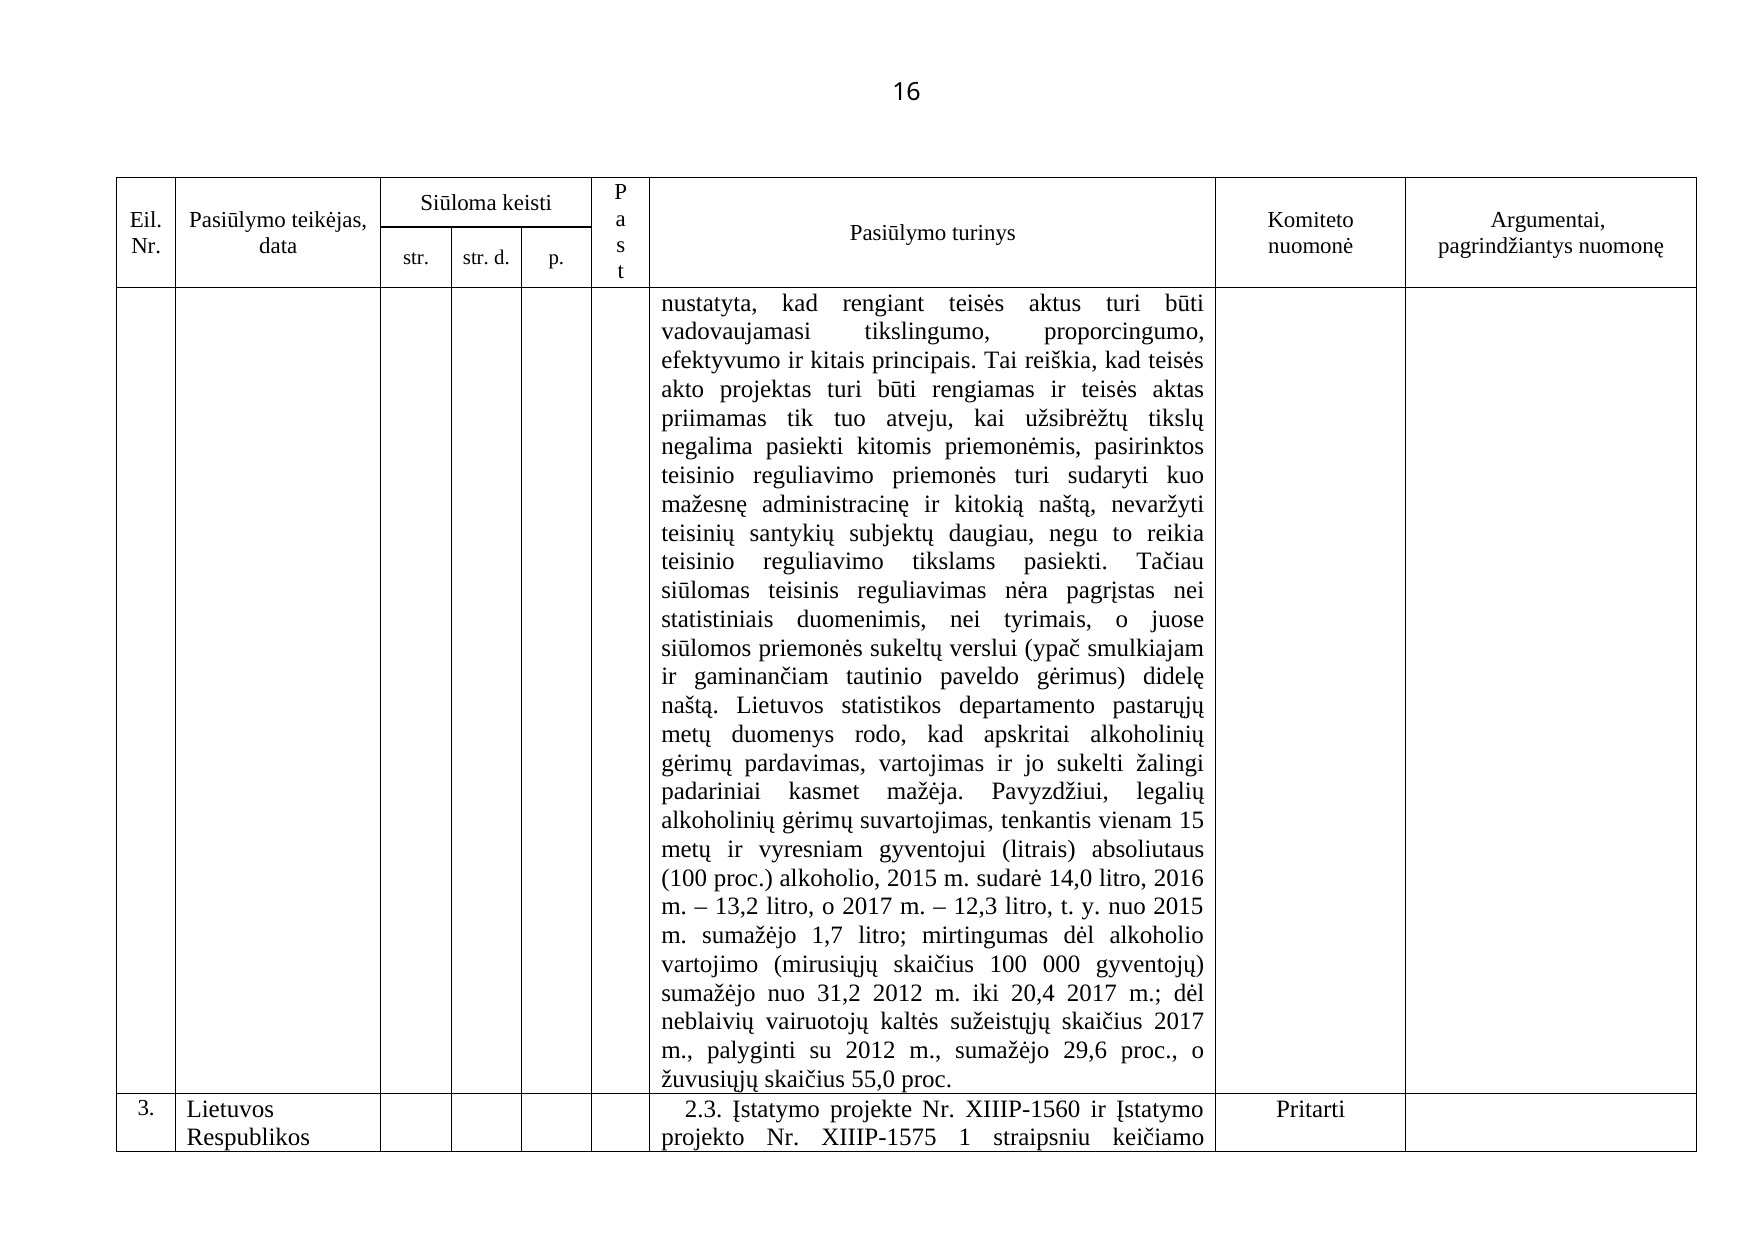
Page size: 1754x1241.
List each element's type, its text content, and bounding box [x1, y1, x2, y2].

table_cell [452, 1094, 521, 1151]
table_header Eil. Nr. [117, 178, 175, 287]
table_cell str. [381, 228, 451, 287]
table_header Siūloma keisti [381, 178, 591, 226]
table_cell [452, 288, 521, 1093]
table_cell [592, 288, 649, 1093]
table_cell [522, 1094, 591, 1151]
table_cell [381, 1094, 451, 1151]
table_cell [117, 288, 175, 1093]
table_cell [592, 1094, 649, 1151]
table_header Pastabos [592, 178, 649, 287]
table_cell Lietuvos Respublikos [176, 1094, 380, 1151]
table_header Argumentai, pagrindžiantys nuomonę [1406, 178, 1696, 287]
table_cell p. [522, 228, 591, 287]
table_cell [1406, 288, 1696, 1093]
table_header Pasiūlymo teikėjas, data [176, 178, 380, 287]
table_cell 3. [117, 1094, 175, 1151]
table_header Pasiūlymo turinys [650, 178, 1215, 287]
table_cell [522, 288, 591, 1093]
table_cell [381, 288, 451, 1093]
table_cell [1216, 288, 1405, 1093]
table_cell [1406, 1094, 1696, 1151]
table_cell str. d. [452, 228, 521, 287]
table_cell 2.3. Įstatymo projekte Nr. XIIIP-1560 ir Įstatymo projekto Nr. XIIIP-1575 1 straipsniu keičiamo [650, 1094, 1215, 1151]
table_header Komiteto nuomonė [1216, 178, 1405, 287]
table_cell nustatyta, kad rengiant teisės aktus turi būti vadovaujamasi tikslingumo, proporcingumo, efektyvumo ir kitais principais. Tai reiškia, kad teisės akto projektas turi būti rengiamas ir teisės aktas priimamas tik tuo atveju, kai užsibrėžtų tikslų negalima pasiekti kitomis priemonėmis, pasirinktos teisinio reguliavimo priemonės turi sudaryti kuo mažesnę administracinę ir kitokią naštą, nevaržyti teisinių santykių subjektų daugiau, negu to reikia teisinio reguliavimo tikslams pasiekti. Tačiau siūlomas teisinis reguliavimas nėra pagrįstas nei statistiniais duomenimis, nei tyrimais, o juose siūlomos priemonės sukeltų verslui (ypač smulkiajam ir gaminančiam tautinio paveldo gėrimus) didelę naštą. Lietuvos statistikos departamento pastarųjų metų duomenys rodo, kad apskritai alkoholinių gėrimų pardavimas, vartojimas ir jo sukelti žalingi padariniai kasmet mažėja. Pavyzdžiui, legalių alkoholinių gėrimų suvartojimas, tenkantis vienam 15 metų ir vyresniam gyventojui (litrais) absoliutaus (100 proc.) alkoholio, 2015 m. sudarė 14,0 litro, 2016 m. – 13,2 litro, o 2017 m. – 12,3 litro, t. y. nuo 2015 m. sumažėjo 1,7 litro; mirtingumas dėl alkoholio vartojimo (mirusiųjų skaičius 100 000 gyventojų) sumažėjo nuo 31,2 2012 m. iki 20,4 2017 m.; dėl neblaivių vairuotojų kaltės sužeistųjų skaičius 2017 m., palyginti su 2012 m., sumažėjo 29,6 proc., o žuvusiųjų skaičius 55,0 proc. [650, 288, 1215, 1093]
table_cell Pritarti [1216, 1094, 1405, 1151]
table_cell [176, 288, 380, 1093]
